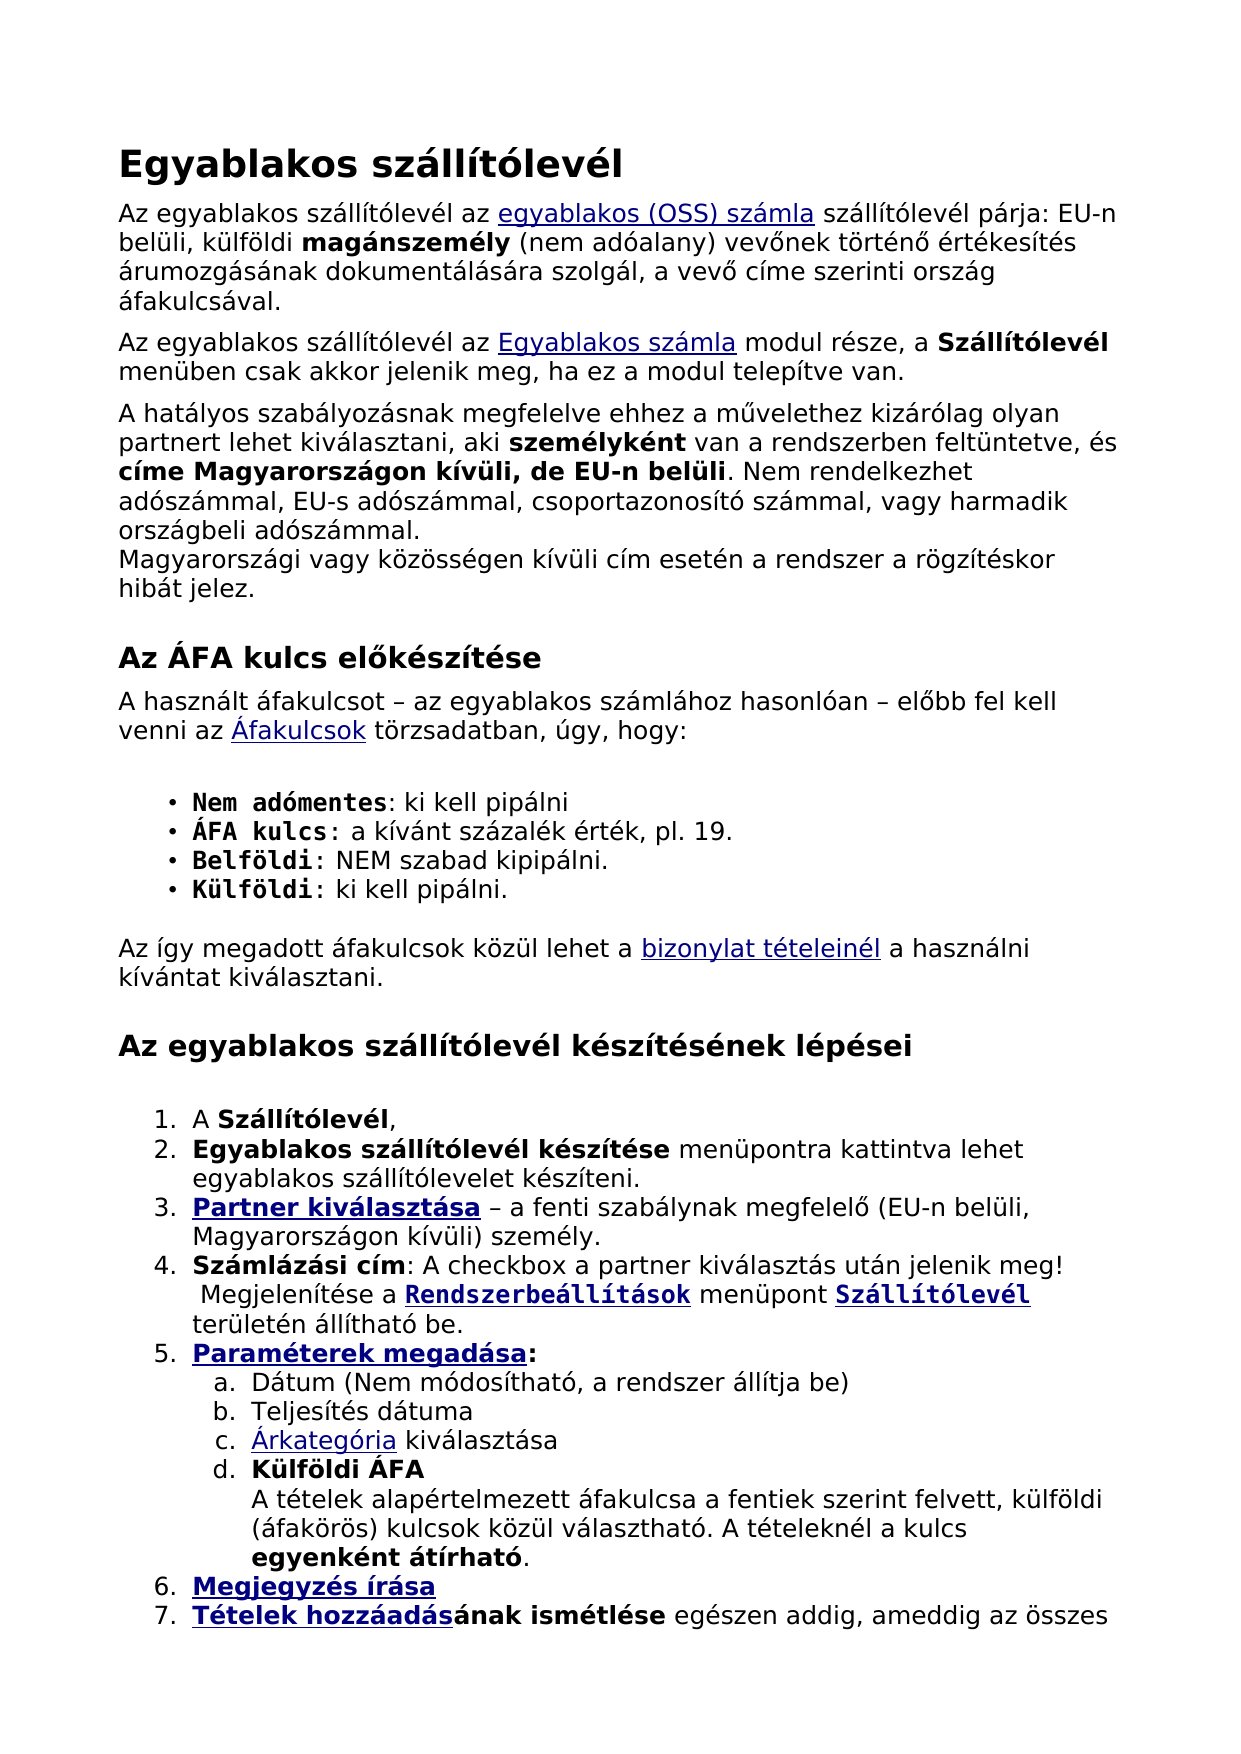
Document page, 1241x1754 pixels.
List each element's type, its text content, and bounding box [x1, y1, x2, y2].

list Paraméterek megadása: [177, 1339, 1122, 1368]
list Dátum (Nem módosítható, a rendszer állítja be) [236, 1368, 1122, 1397]
list Árkategória kiválasztása [236, 1426, 1122, 1456]
list Külföldi ÁFA A tételek alapértelmezett áfakulcsa a fentiek szerint felvett, külföldi (áfakörös) kulcsok közül választható. A tételeknél a kulcs egyenként átírható. [236, 1456, 1122, 1572]
list Partner kiválasztása – a fenti szabálynak megfelelő (EU-n belüli, Magyarországon kívüli) személy. [177, 1193, 1122, 1251]
list Külföldi: ki kell pipálni. [177, 875, 1122, 904]
subtitle Az egyablakos szállítólevél készítésének lépései [118, 1030, 1122, 1064]
text Az egyablakos szállítólevél az Egyablakos számla modul része, a Szállítólevél menüben csak akkor jelenik meg, ha ez a modul telepítve van. [118, 328, 1122, 387]
list A Szállítólevél, [177, 1106, 1122, 1135]
list Számlázási cím: A checkbox a partner kiválasztás után jelenik meg! Megjelenítése a Rendszerbeállítások menüpont Szállítólevél területén állítható be. [177, 1251, 1122, 1339]
list Teljesítés dátuma [236, 1397, 1122, 1426]
text A használt áfakulcsot – az egyablakos számlához hasonlóan – előbb fel kell venni az Áfakulcsok törzsadatban, úgy, hogy: [118, 687, 1122, 746]
list Egyablakos szállítólevél készítése menüpontra kattintva lehet egyablakos szállítólevelet készíteni. [177, 1135, 1122, 1193]
list Belföldi: NEM szabad kipipálni. [177, 846, 1122, 875]
text Az egyablakos szállítólevél az egyablakos (OSS) számla szállítólevél párja: EU-n belüli, külföldi magánszemély (nem adóalany) vevőnek történő értékesítés árumozgásának dokumentálására szolgál, a vevő címe szerinti ország áfakulcsával. [118, 199, 1122, 316]
text A hatályos szabályozásnak megfelelve ehhez a művelethez kizárólag olyan partnert lehet kiválasztani, aki személyként van a rendszerben feltüntetve, és címe Magyarországon kívüli, de EU-n belüli. Nem rendelkezhet adószámmal, EU-s adószámmal, csoportazonosító számmal, vagy harmadik országbeli adószámmal. Magyarországi vagy közösségen kívüli cím esetén a rendszer a rögzítéskor hibát jelez. [118, 399, 1122, 603]
list Tételek hozzáadásának ismétlése egészen addig, ameddig az összes [177, 1601, 1122, 1631]
list ÁFA kulcs: a kívánt százalék érték, pl. 19. [177, 817, 1122, 846]
text Az így megadott áfakulcsok közül lehet a bizonylat tételeinél a használni kívántat kiválasztani. [118, 934, 1122, 992]
subtitle Egyablakos szállítólevél [118, 143, 1122, 187]
list Nem adómentes: ki kell pipálni [177, 788, 1122, 817]
list Megjegyzés írása [177, 1572, 1122, 1601]
subtitle Az ÁFA kulcs előkészítése [118, 641, 1122, 675]
